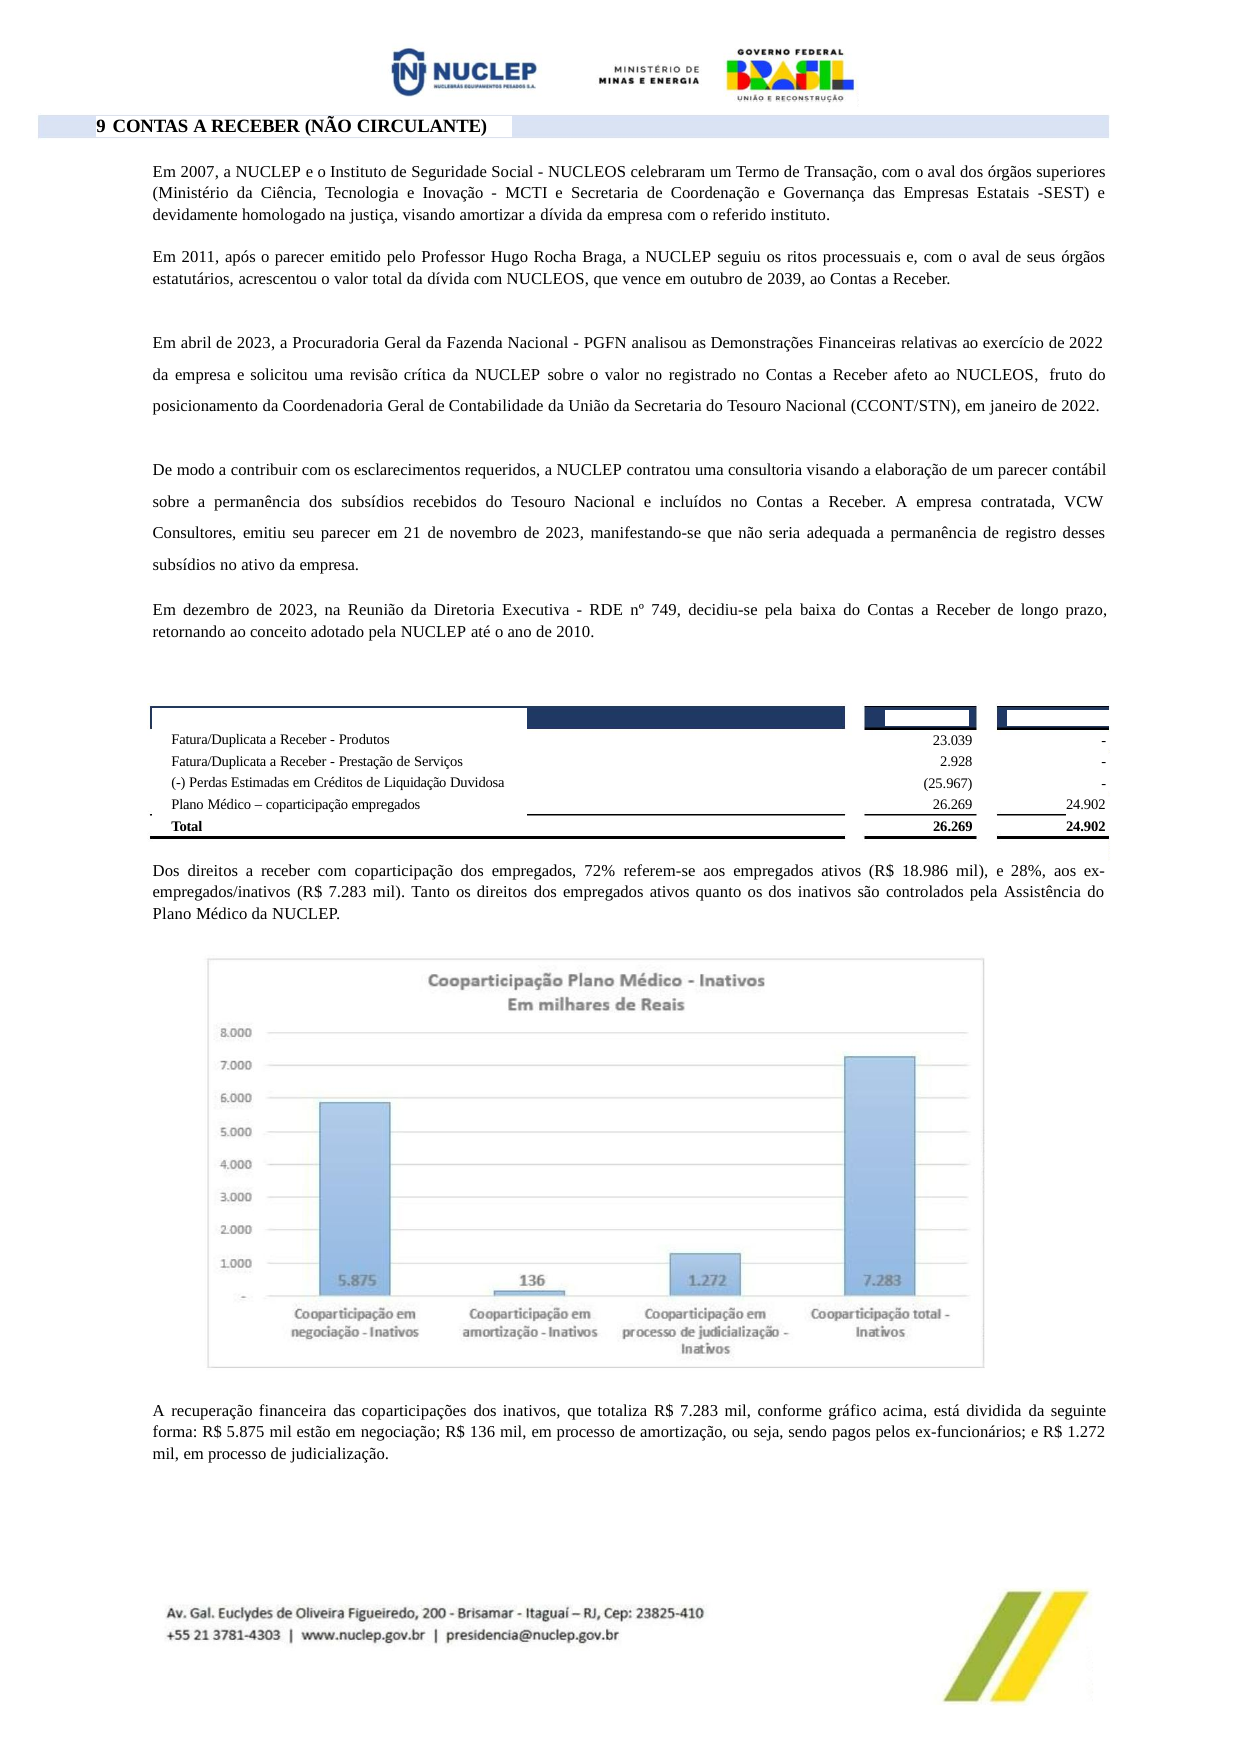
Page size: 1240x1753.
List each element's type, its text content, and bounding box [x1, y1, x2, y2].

text 9 [96, 116, 112, 137]
text empregados/inativos (R$ 7.283 mil). Tanto os direitos dos empregados ativos quanto os dos inativos são controlados pela Assistência do [152, 882, 1130, 901]
text Fatura/Duplicata a Receber - Prestação de Serviços [171, 753, 527, 769]
text Em 2011, após o parecer emitido pelo Professor Hugo Rocha Braga, a NUCLEP seguiu os ritos processuais e, com o aval de seus órgãos [152, 248, 1130, 267]
text subsídios no ativo da empresa. [152, 556, 1130, 574]
text Plano Médico da NUCLEP. [152, 904, 1130, 923]
text Em 2007, a NUCLEP e o Instituto de Seguridade Social - NUCLEOS celebraram um Termo de Transação, com o aval dos órgãos superiores [152, 162, 1130, 181]
text (-) Perdas Estimadas em Créditos de Liquidação Duvidosa [171, 775, 527, 791]
text Plano Médico – coparticipação empregados [171, 797, 527, 812]
text 23.039 [933, 732, 997, 748]
text Fatura/Duplicata a Receber - Produtos [171, 732, 527, 748]
text (25.967) [923, 775, 997, 791]
text 24.902 [1066, 819, 1130, 835]
text - [1101, 754, 1131, 770]
text forma: R$ 5.875 mil estão em negociação; R$ 136 mil, em processo de amortização, ou seja, sendo pagos pelos ex-funcionários; e R$ 1.272 [152, 1422, 1130, 1441]
text 2.928 [940, 754, 997, 770]
text sobre a permanência dos subsídios recebidos do Tesouro Nacional e incluídos no Contas a Receber. A empresa contratada, VCW [152, 492, 1130, 511]
text mil, em processo de judicialização. [152, 1444, 1130, 1463]
text CONTAS A RECEBER (NÃO CIRCULANTE) [112, 116, 512, 137]
text Dos direitos a receber com coparticipação dos empregados, 72% referem-se aos empregados ativos (R$ 18.986 mil), e 28%, aos ex- [152, 861, 1130, 880]
text Dezembro 2023 [1007, 710, 1116, 726]
text 26.269 [933, 797, 997, 813]
text Total [171, 819, 527, 835]
text Direitos a Receber de Longo Prazo [152, 708, 527, 727]
text devidamente homologado na justiça, visando amortizar a dívida da empresa com o referido instituto. [152, 205, 1130, 224]
text Março 2024 [885, 710, 969, 726]
text retornando ao conceito adotado pela NUCLEP até o ano de 2010. [152, 622, 1130, 641]
text A recuperação financeira das coparticipações dos inativos, que totaliza R$ 7.283 mil, conforme gráfico acima, está dividida da seguinte [152, 1401, 1130, 1420]
text 24.902 [1066, 797, 1130, 813]
text Em dezembro de 2023, na Reunião da Diretoria Executiva - RDE nº 749, decidiu-se pela baixa do Contas a Receber de longo prazo, [152, 600, 1130, 619]
text De modo a contribuir com os esclarecimentos requeridos, a NUCLEP contratou uma consultoria visando a elaboração de um parecer contábil [152, 460, 1130, 479]
text da empresa e solicitou uma revisão crítica da NUCLEP sobre o valor no registrado no Contas a Receber afeto ao NUCLEOS, fruto do [152, 365, 1130, 384]
text posicionamento da Coordenadoria Geral de Contabilidade da União da Secretaria do Tesouro Nacional (CCONT/STN), em janeiro de 2022. [152, 397, 1130, 416]
text - [1101, 775, 1131, 791]
text (Ministério da Ciência, Tecnologia e Inovação - MCTI e Secretaria de Coordenação e Governança das Empresas Estatais -SEST) e [152, 183, 1130, 202]
text Em abril de 2023, a Procuradoria Geral da Fazenda Nacional - PGFN analisou as Demonstrações Financeiras relativas ao exercício de 2022 [152, 334, 1130, 352]
text estatutários, acrescentou o valor total da dívida com NUCLEOS, que vence em outubro de 2039, ao Contas a Receber. [152, 269, 1130, 288]
text - [1101, 732, 1131, 748]
text Consultores, emitiu seu parecer em 21 de novembro de 2023, manifestando-se que não seria adequada a permanência de registro desses [152, 524, 1130, 543]
text 26.269 [933, 819, 979, 835]
